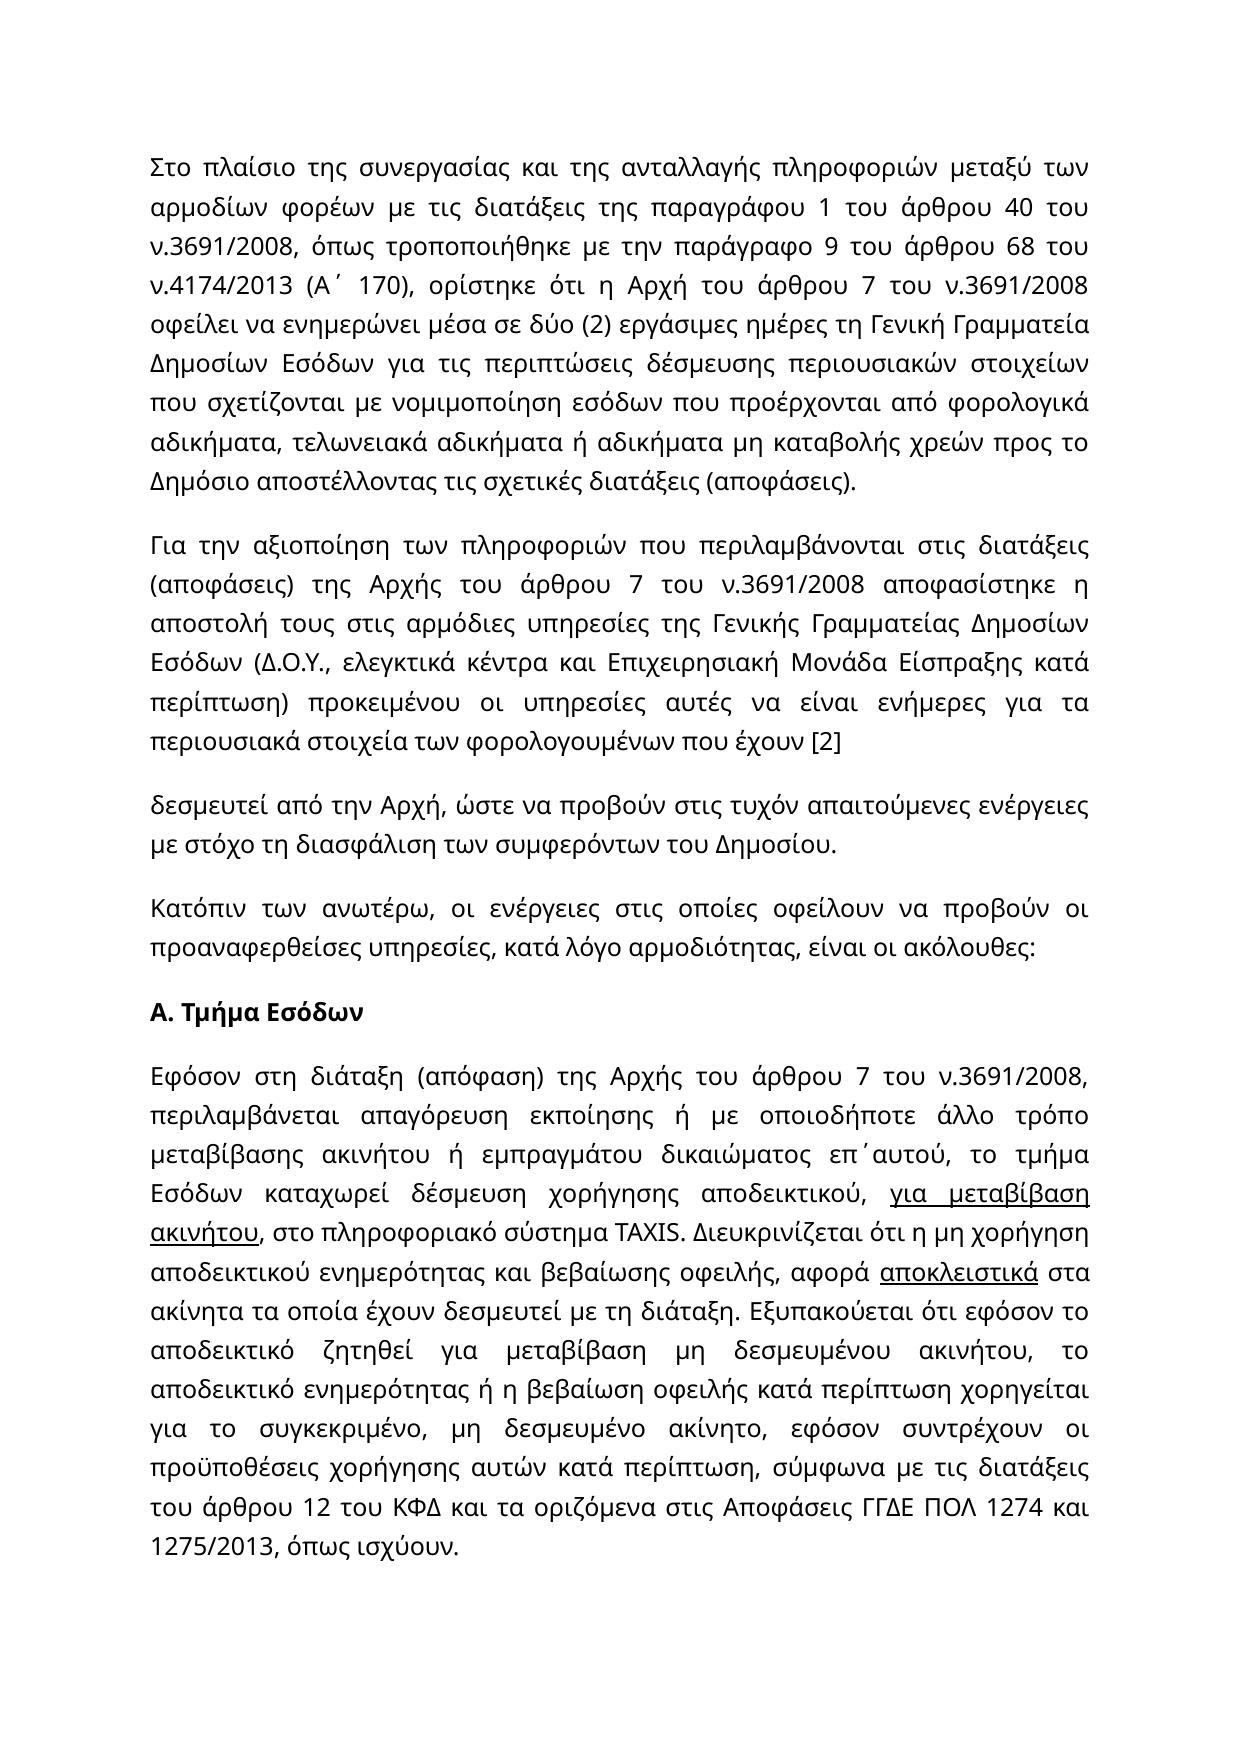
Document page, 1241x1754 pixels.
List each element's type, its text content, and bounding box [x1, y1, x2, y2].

text Κατόπιν των ανωτέρω, οι ενέργειες στις οποίες οφείλουν να προβούν οι προαναφερθείσες υπηρεσίες, κατά λόγο αρμοδιότητας, είναι οι ακόλουθες: [150, 891, 1090, 964]
text Στο πλαίσιο της συνεργασίας και της ανταλλαγής πληροφοριών μεταξύ των αρμοδίων φορέων με τις διατάξεις της παραγράφου 1 του άρθρου 40 του ν.3691/2008, όπως τροποποιήθηκε με την παράγραφο 9 του άρθρου 68 του ν.4174/2013 (Α΄ 170), ορίστηκε ότι η Αρχή του άρθρου 7 του ν.3691/2008 οφείλει να ενημερώνει μέσα σε δύο (2) εργάσιμες ημέρες τη Γενική Γραμματεία Δημοσίων Εσόδων για τις περιπτώσεις δέσμευσης περιουσιακών στοιχείων που σχετίζονται με νομιμοποίηση εσόδων που προέρχονται από φορολογικά αδικήματα, τελωνειακά αδικήματα ή αδικήματα μη καταβολής χρεών προς το Δημόσιο αποστέλλοντας τις σχετικές διατάξεις (αποφάσεις). [150, 150, 1090, 497]
text Εφόσον στη διάταξη (απόφαση) της Αρχής του άρθρου 7 του ν.3691/2008, περιλαμβάνεται απαγόρευση εκποίησης ή με οποιοδήποτε άλλο τρόπο μεταβίβασης ακινήτου ή εμπραγμάτου δικαιώματος επ΄αυτού, το τμήμα Εσόδων καταχωρεί δέσμευση χορήγησης αποδεικτικού, για μεταβίβαση ακινήτου, στο πληροφοριακό σύστημα TAXIS. Διευκρινίζεται ότι η μη χορήγηση αποδεικτικού ενημερότητας και βεβαίωσης οφειλής, αφορά αποκλειστικά στα ακίνητα τα οποία έχουν δεσμευτεί με τη διάταξη. Εξυπακούεται ότι εφόσον το αποδεικτικό ζητηθεί για μεταβίβαση μη δεσμευμένου ακινήτου, το αποδεικτικό ενημερότητας ή η βεβαίωση οφειλής κατά περίπτωση χορηγείται για το συγκεκριμένο, μη δεσμευμένο ακίνητο, εφόσον συντρέχουν οι προϋποθέσεις χορήγησης αυτών κατά περίπτωση, σύμφωνα με τις διατάξεις του άρθρου 12 του ΚΦΔ και τα οριζόμενα στις Αποφάσεις ΓΓΔΕ ΠΟΛ 1274 και 1275/2013, όπως ισχύουν. [150, 1058, 1090, 1562]
text Για την αξιοποίηση των πληροφοριών που περιλαμβάνονται στις διατάξεις (αποφάσεις) της Αρχής του άρθρου 7 του ν.3691/2008 αποφασίστηκε η αποστολή τους στις αρμόδιες υπηρεσίες της Γενικής Γραμματείας Δημοσίων Εσόδων (Δ.Ο.Υ., ελεγκτικά κέντρα και Επιχειρησιακή Μονάδα Είσπραξης κατά περίπτωση) προκειμένου οι υπηρεσίες αυτές να είναι ενήμερες για τα περιουσιακά στοιχεία των φορολογουμένων που έχουν [2] [150, 527, 1090, 757]
text δεσμευτεί από την Αρχή, ώστε να προβούν στις τυχόν απαιτούμενες ενέργειες με στόχο τη διασφάλιση των συμφερόντων του Δημοσίου. [150, 787, 1090, 861]
text Α. Τμήμα Εσόδων [150, 994, 1090, 1028]
